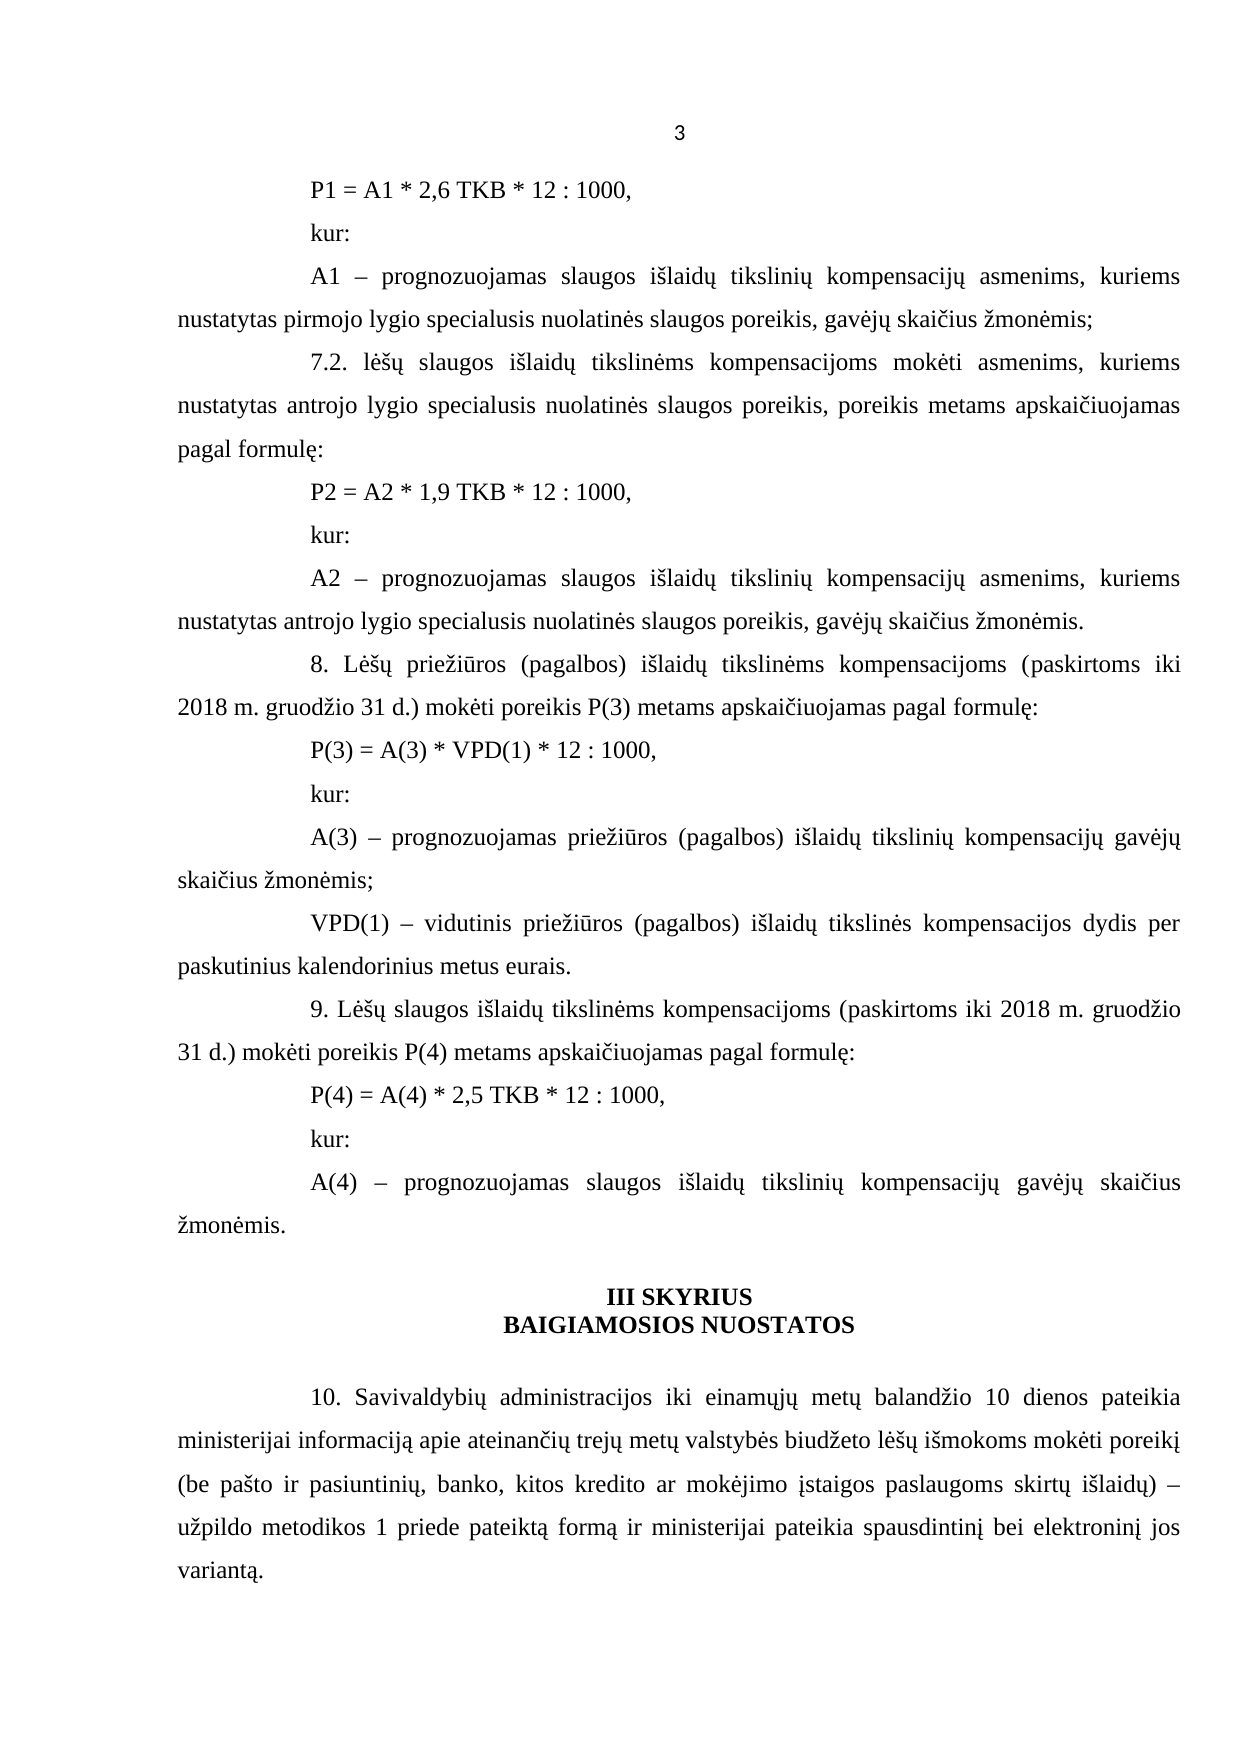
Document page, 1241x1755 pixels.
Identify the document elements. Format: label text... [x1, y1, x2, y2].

text 10. Savivaldybių administracijos iki einamųjų metų balandžio 10 dienos pateikia ministerijai informaciją apie ateinančių trejų metų valstybės biudžeto lėšų išmokoms mokėti poreikį (be pašto ir pasiuntinių, banko, kitos kredito ar mokėjimo įstaigos paslaugoms skirtų išlaidų) – užpildo metodikos 1 priede pateiktą formą ir ministerijai pateikia spausdintinį bei elektroninį jos variantą. [177, 1382, 1181, 1584]
text A1 – prognozuojamas slaugos išlaidų tikslinių kompensacijų asmenims, kuriems nustatytas pirmojo lygio specialusis nuolatinės slaugos poreikis, gavėjų skaičius žmonėmis; [177, 261, 1181, 333]
text VPD(1) – vidutinis priežiūros (pagalbos) išlaidų tikslinės kompensacijos dydis per paskutinius kalendorinius metus eurais. [177, 908, 1181, 980]
text kur: [177, 779, 1181, 807]
text III SKYRIUS [177, 1282, 1181, 1311]
text P2 = A2 * 1,9 TKB * 12 : 1000, [310, 477, 1181, 506]
text 9. Lėšų slaugos išlaidų tikslinėms kompensacijoms (paskirtoms iki 2018 m. gruodžio 31 d.) mokėti poreikis P(4) metams apskaičiuojamas pagal formulę: [177, 994, 1181, 1066]
text 7.2. lėšų slaugos išlaidų tikslinėms kompensacijoms mokėti asmenims, kuriems nustatytas antrojo lygio specialusis nuolatinės slaugos poreikis, poreikis metams apskaičiuojamas pagal formulę: [177, 347, 1181, 462]
text 8. Lėšų priežiūros (pagalbos) išlaidų tikslinėms kompensacijoms (paskirtoms iki 2018 m. gruodžio 31 d.) mokėti poreikis P(3) metams apskaičiuojamas pagal formulę: [177, 649, 1181, 721]
text BAIGIAMOSIOS NUOSTATOS [177, 1311, 1181, 1339]
text P1 = A1 * 2,6 TKB * 12 : 1000, [310, 175, 1181, 204]
text P(3) = A(3) * VPD(1) * 12 : 1000, [177, 736, 1181, 764]
text A2 – prognozuojamas slaugos išlaidų tikslinių kompensacijų asmenims, kuriems nustatytas antrojo lygio specialusis nuolatinės slaugos poreikis, gavėjų skaičius žmonėmis. [177, 563, 1181, 635]
text kur: [310, 218, 1181, 247]
text kur: [310, 520, 1181, 549]
text kur: [177, 1124, 1181, 1152]
text P(4) = A(4) * 2,5 TKB * 12 : 1000, [177, 1081, 1181, 1109]
text A(3) – prognozuojamas priežiūros (pagalbos) išlaidų tikslinių kompensacijų gavėjų skaičius žmonėmis; [177, 822, 1181, 894]
text A(4) – prognozuojamas slaugos išlaidų tikslinių kompensacijų gavėjų skaičius žmonėmis. [177, 1167, 1181, 1239]
